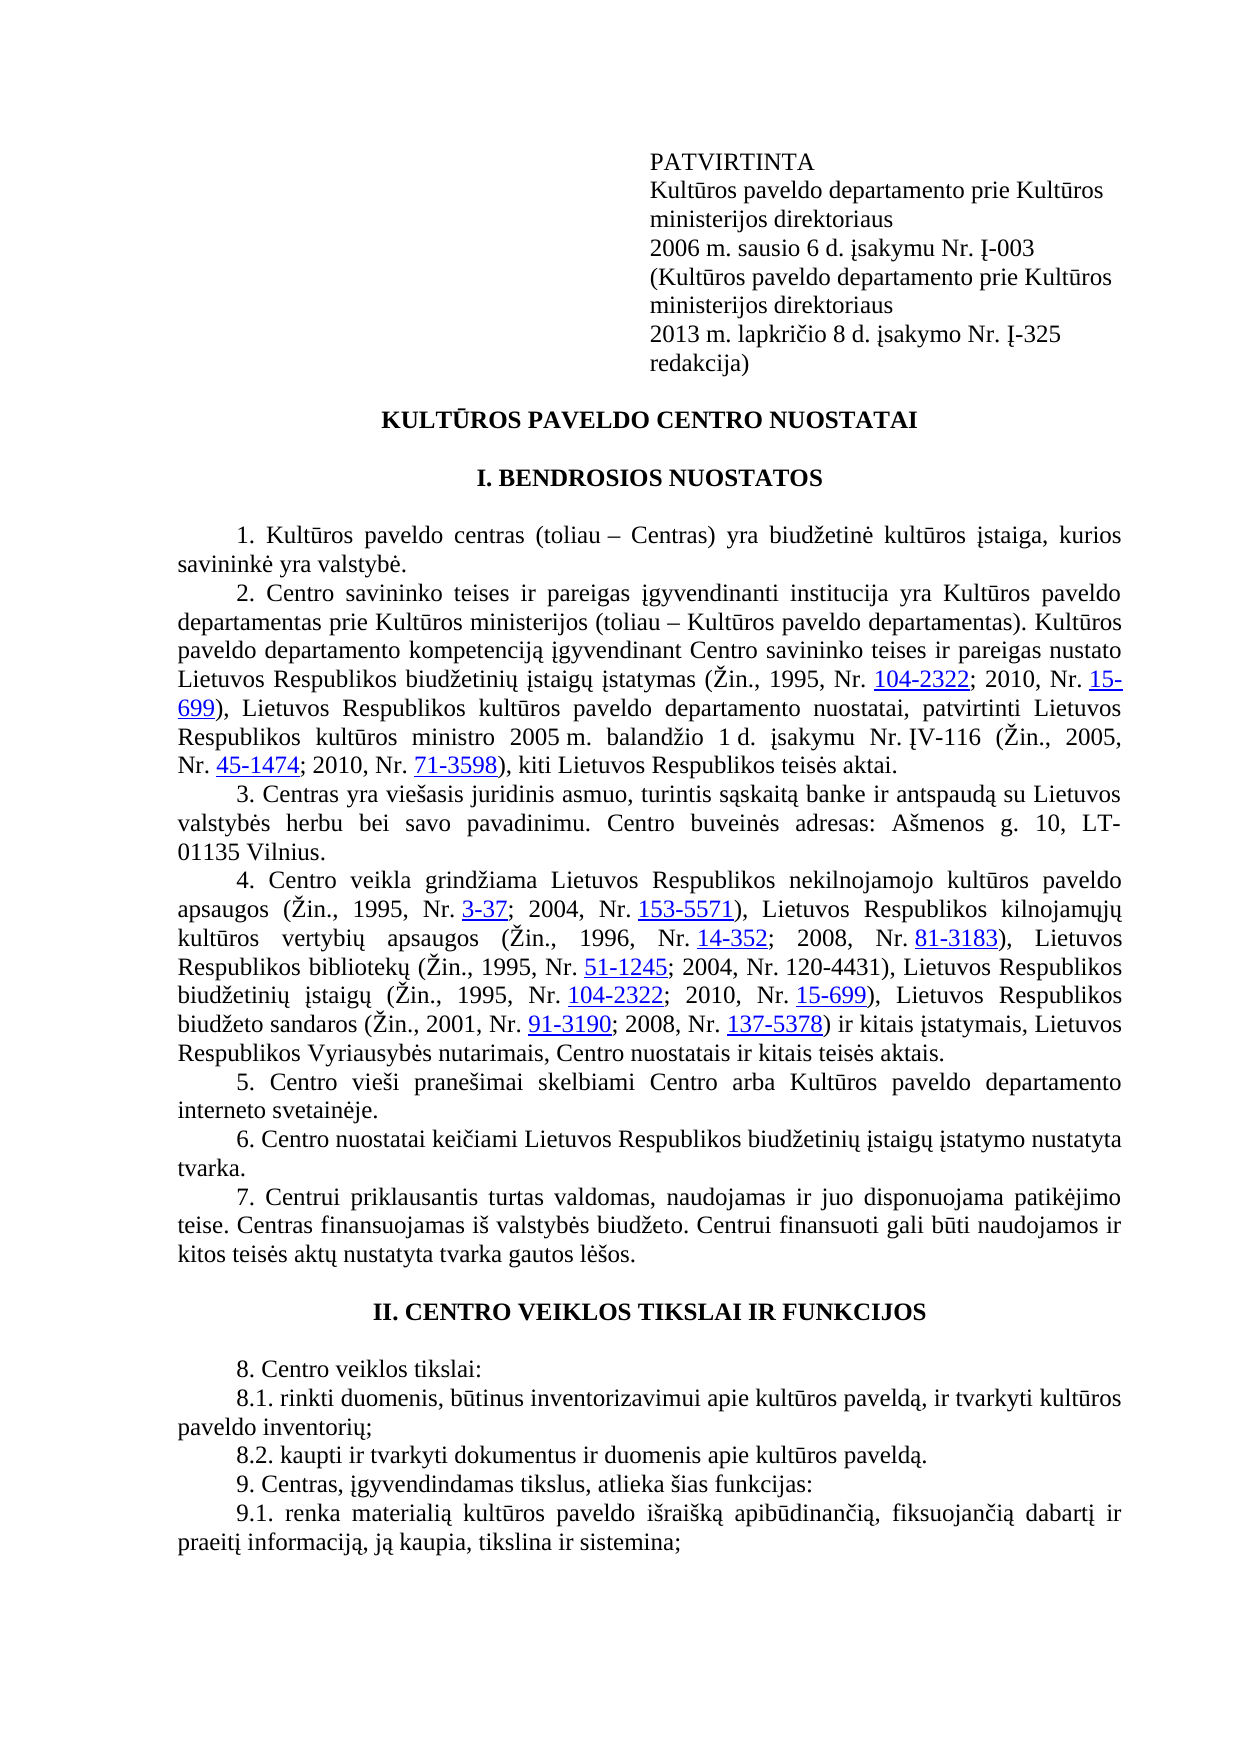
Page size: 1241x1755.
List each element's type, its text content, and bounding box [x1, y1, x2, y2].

text PATVIRTINTA [649, 147, 1122, 176]
text 8.2. kaupti ir tvarkyti dokumentus ir duomenis apie kultūros paveldą. [177, 1441, 1122, 1469]
text redakcija) [649, 348, 1122, 377]
text 4. Centro veikla grindžiama Lietuvos Respublikos nekilnojamojo kultūros paveldo apsaugos (Žin., 1995, Nr. 3-37; 2004, Nr. 153-5571), Lietuvos Respublikos kilnojamųjų kultūros vertybių apsaugos (Žin., 1996, Nr. 14-352; 2008, Nr. 81-3183), Lietuvos Respublikos bibliotekų (Žin., 1995, Nr. 51-1245; 2004, Nr. 120-4431), Lietuvos Respublikos biudžetinių įstaigų (Žin., 1995, Nr. 104-2322; 2010, Nr. 15-699), Lietuvos Respublikos biudžeto sandaros (Žin., 2001, Nr. 91-3190; 2008, Nr. 137-5378) ir kitais įstatymais, Lietuvos Respublikos Vyriausybės nutarimais, Centro nuostatais ir kitais teisės aktais. [177, 866, 1122, 1067]
text 5. Centro vieši pranešimai skelbiami Centro arba Kultūros paveldo departamento interneto svetainėje. [177, 1067, 1122, 1124]
text 8.1. rinkti duomenis, būtinus inventorizavimui apie kultūros paveldą, ir tvarkyti kultūros paveldo inventorių; [177, 1383, 1122, 1441]
text 9. Centras, įgyvendindamas tikslus, atlieka šias funkcijas: [177, 1469, 1122, 1498]
text 6. Centro nuostatai keičiami Lietuvos Respublikos biudžetinių įstaigų įstatymo nustatyta tvarka. [177, 1124, 1122, 1182]
text II. CENTRO VEIKLOS TIKSLAI IR FUNKCIJOS [177, 1297, 1122, 1326]
text 7. Centrui priklausantis turtas valdomas, naudojamas ir juo disponuojama patikėjimo teise. Centras finansuojamas iš valstybės biudžeto. Centrui finansuoti gali būti naudojamos ir kitos teisės aktų nustatyta tvarka gautos lėšos. [177, 1182, 1122, 1268]
text 2. Centro savininko teises ir pareigas įgyvendinanti institucija yra Kultūros paveldo departamentas prie Kultūros ministerijos (toliau – Kultūros paveldo departamentas). Kultūros paveldo departamento kompetenciją įgyvendinant Centro savininko teises ir pareigas nustato Lietuvos Respublikos biudžetinių įstaigų įstatymas (Žin., 1995, Nr. 104-2322; 2010, Nr. 15-699), Lietuvos Respublikos kultūros paveldo departamento nuostatai, patvirtinti Lietuvos Respublikos kultūros ministro 2005 m. balandžio 1 d. įsakymu Nr. ĮV-116 (Žin., 2005, Nr. 45-1474; 2010, Nr. 71-3598), kiti Lietuvos Respublikos teisės aktai. [177, 578, 1122, 779]
text KULTŪROS PAVELDO CENTRO NUOSTATAI [177, 406, 1122, 434]
text 3. Centras yra viešasis juridinis asmuo, turintis sąskaitą banke ir antspaudą su Lietuvos valstybės herbu bei savo pavadinimu. Centro buveinės adresas: Ašmenos g. 10, LT-01135 Vilnius. [177, 779, 1122, 866]
text 2006 m. sausio 6 d. įsakymu Nr. Į-003 [649, 233, 1122, 262]
text 9.1. renka materialią kultūros paveldo išraišką apibūdinančią, fiksuojančią dabartį ir praeitį informaciją, ją kaupia, tikslina ir sistemina; [177, 1498, 1122, 1556]
text 2013 m. lapkričio 8 d. įsakymo Nr. Į-325 [649, 319, 1122, 348]
text 1. Kultūros paveldo centras (toliau – Centras) yra biudžetinė kultūros įstaiga, kurios savininkė yra valstybė. [177, 521, 1122, 578]
text (Kultūros paveldo departamento prie Kultūros ministerijos direktoriaus [649, 262, 1122, 319]
text 8. Centro veiklos tikslai: [177, 1354, 1122, 1383]
text I. BENDROSIOS NUOSTATOS [177, 463, 1122, 492]
text Kultūros paveldo departamento prie Kultūros ministerijos direktoriaus [649, 176, 1122, 233]
